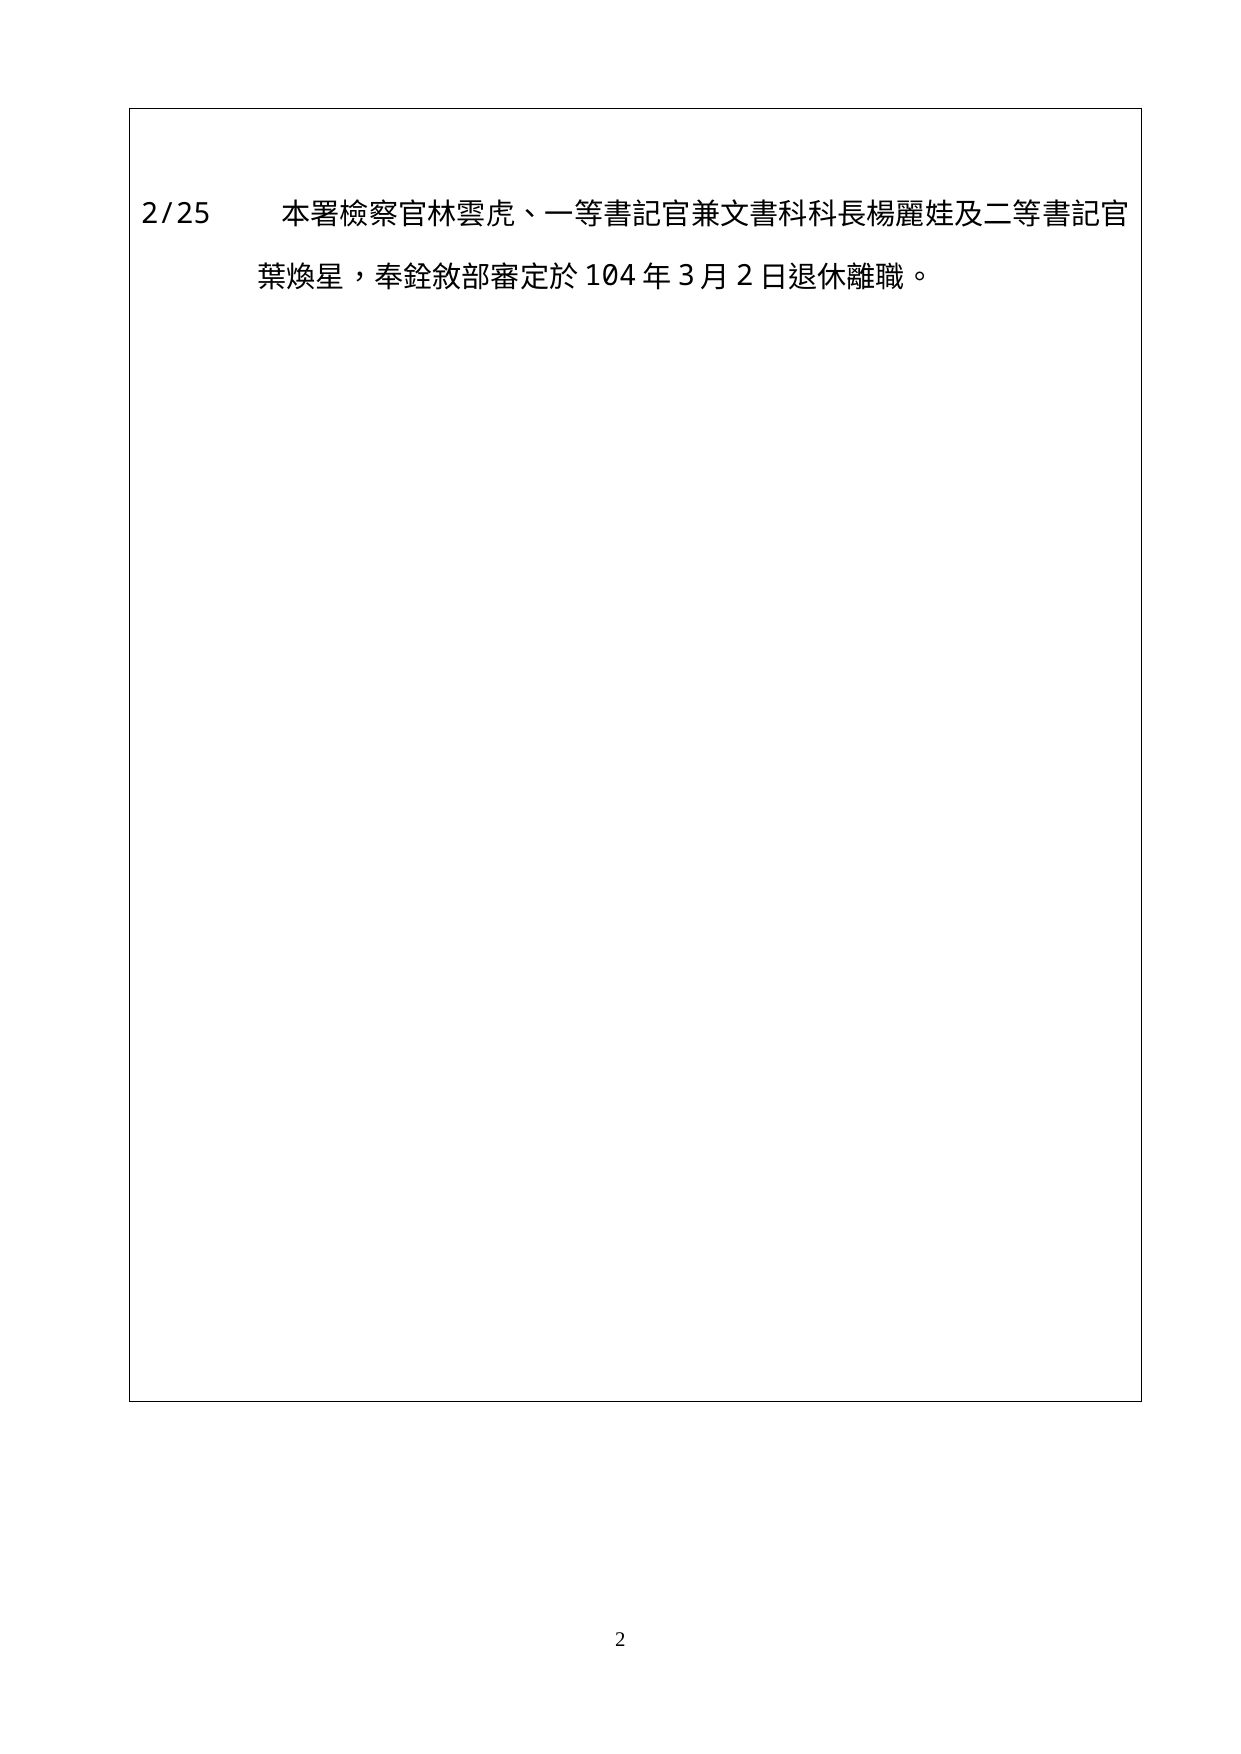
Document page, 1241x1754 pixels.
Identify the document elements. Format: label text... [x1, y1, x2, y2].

table_cell 2/25 本署檢察官林雲虎、一等書記官兼文書科科長楊麗娃及二等書記官葉煥星，奉銓敘部審定於104年3月2日退休離職。 [130, 109, 1141, 1401]
